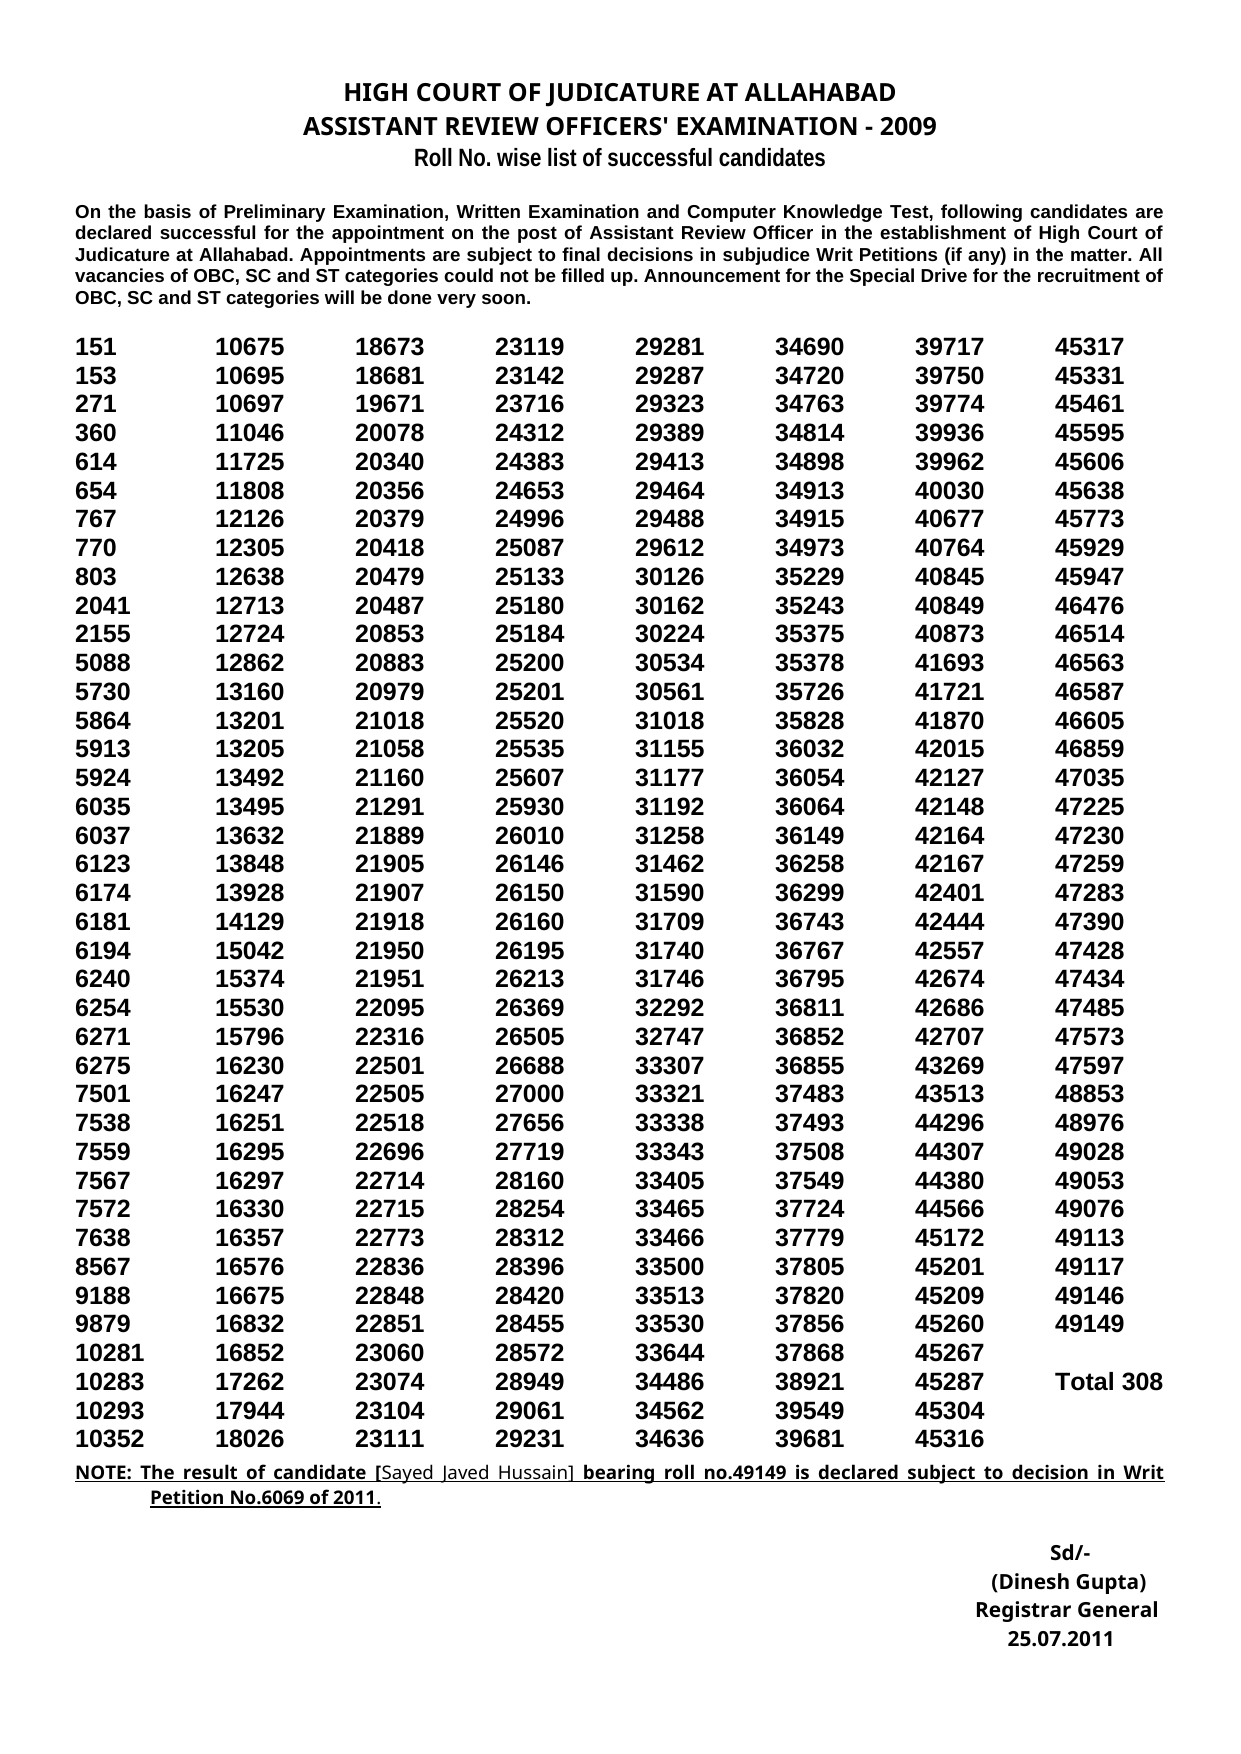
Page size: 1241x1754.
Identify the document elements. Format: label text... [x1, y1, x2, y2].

text 47225 [1055, 792, 1165, 821]
text 25535 [495, 734, 605, 763]
text 12126 [215, 504, 325, 533]
text 36149 [775, 821, 885, 849]
text 29231 [495, 1424, 605, 1453]
text 49053 [1055, 1166, 1165, 1194]
text 33466 [635, 1223, 745, 1252]
text 29413 [635, 447, 745, 476]
text 31258 [635, 821, 745, 849]
text 6275 [75, 1051, 185, 1079]
text 13160 [215, 677, 325, 706]
text 31155 [635, 734, 745, 763]
text 36032 [775, 734, 885, 763]
text 47035 [1055, 763, 1165, 792]
text 16297 [215, 1166, 325, 1194]
text 46563 [1055, 648, 1165, 677]
text 24312 [495, 418, 605, 447]
text 15042 [215, 936, 325, 964]
text 31192 [635, 792, 745, 821]
text 16852 [215, 1338, 325, 1367]
text 22773 [355, 1223, 465, 1252]
text 23074 [355, 1367, 465, 1396]
text 37493 [775, 1108, 885, 1137]
text 31177 [635, 763, 745, 792]
text 49146 [1055, 1281, 1165, 1309]
text 22696 [355, 1137, 465, 1166]
text 2041 [75, 591, 185, 619]
text 33338 [635, 1108, 745, 1137]
text 22848 [355, 1281, 465, 1309]
text 47573 [1055, 1022, 1165, 1051]
text 17944 [215, 1396, 325, 1424]
text 49117 [1055, 1252, 1165, 1281]
text 42707 [915, 1022, 1025, 1051]
text 42127 [915, 763, 1025, 792]
text 46514 [1055, 619, 1165, 648]
text 25087 [495, 533, 605, 562]
text 45260 [915, 1309, 1025, 1338]
text 11725 [215, 447, 325, 476]
text 20479 [355, 562, 465, 591]
text 21160 [355, 763, 465, 792]
text 9188 [75, 1281, 185, 1309]
text 770 [75, 533, 185, 562]
text 12638 [215, 562, 325, 591]
text 31590 [635, 878, 745, 907]
text 33343 [635, 1137, 745, 1166]
text 6035 [75, 792, 185, 821]
text 18673 [355, 332, 465, 361]
text 29612 [635, 533, 745, 562]
text 151 [75, 332, 185, 361]
text 16330 [215, 1194, 325, 1223]
subtitle Total 308 [1055, 1367, 1165, 1396]
text 44566 [915, 1194, 1025, 1223]
text 24996 [495, 504, 605, 533]
text 45317 [1055, 332, 1165, 361]
text 49028 [1055, 1137, 1165, 1166]
text 41721 [915, 677, 1025, 706]
text 10352 [75, 1424, 185, 1453]
text 42444 [915, 907, 1025, 936]
text 45947 [1055, 562, 1165, 591]
text 29281 [635, 332, 745, 361]
text 35828 [775, 706, 885, 734]
text 22851 [355, 1309, 465, 1338]
text 15374 [215, 964, 325, 993]
text 47230 [1055, 821, 1165, 849]
text On the basis of Preliminary Examination, Written Examination and Computer Knowledge Test, following candidates are declared successful for the appointment on the post of Assistant Review Officer in the establishment of High Court of Judicature at Allahabad. Appointments are subject to final decisions in subjudice Writ Petitions (if any) in the matter. All vacancies of OBC, SC and ST categories could not be filled up. Announcement for the Special Drive for the recruitment of OBC, SC and ST categories will be done very soon. [75, 200, 1165, 308]
text 6174 [75, 878, 185, 907]
text 10697 [215, 389, 325, 418]
text 21950 [355, 936, 465, 964]
text 6194 [75, 936, 185, 964]
text 12862 [215, 648, 325, 677]
text 16357 [215, 1223, 325, 1252]
text 48853 [1055, 1079, 1165, 1108]
text 46476 [1055, 591, 1165, 619]
text 40845 [915, 562, 1025, 591]
text 45929 [1055, 533, 1165, 562]
text 45267 [915, 1338, 1025, 1367]
text 25520 [495, 706, 605, 734]
text 11808 [215, 476, 325, 504]
text 49113 [1055, 1223, 1165, 1252]
text 25930 [495, 792, 605, 821]
text 22505 [355, 1079, 465, 1108]
text 20883 [355, 648, 465, 677]
text 21889 [355, 821, 465, 849]
text 16295 [215, 1137, 325, 1166]
text 35378 [775, 648, 885, 677]
text 23104 [355, 1396, 465, 1424]
text 271 [75, 389, 185, 418]
text 21018 [355, 706, 465, 734]
text 20356 [355, 476, 465, 504]
text 7538 [75, 1108, 185, 1137]
text 28455 [495, 1309, 605, 1338]
text 16832 [215, 1309, 325, 1338]
text 16230 [215, 1051, 325, 1079]
text 34763 [775, 389, 885, 418]
text 13928 [215, 878, 325, 907]
text 47485 [1055, 993, 1165, 1022]
text 28312 [495, 1223, 605, 1252]
text 46605 [1055, 706, 1165, 734]
text 5088 [75, 648, 185, 677]
text 39549 [775, 1396, 885, 1424]
text 33513 [635, 1281, 745, 1309]
text 40873 [915, 619, 1025, 648]
text 26010 [495, 821, 605, 849]
text 31709 [635, 907, 745, 936]
text 45209 [915, 1281, 1025, 1309]
text 23060 [355, 1338, 465, 1367]
text 6254 [75, 993, 185, 1022]
text 20487 [355, 591, 465, 619]
text 6037 [75, 821, 185, 849]
text 26213 [495, 964, 605, 993]
text 42148 [915, 792, 1025, 821]
text 22316 [355, 1022, 465, 1051]
text 6181 [75, 907, 185, 936]
text 34690 [775, 332, 885, 361]
text 18026 [215, 1424, 325, 1453]
text 26505 [495, 1022, 605, 1051]
text 45287 [915, 1367, 1025, 1396]
text 20078 [355, 418, 465, 447]
text 44307 [915, 1137, 1025, 1166]
text 35375 [775, 619, 885, 648]
text 30224 [635, 619, 745, 648]
text 30534 [635, 648, 745, 677]
text 14129 [215, 907, 325, 936]
text 13492 [215, 763, 325, 792]
text 21905 [355, 849, 465, 878]
text 47597 [1055, 1051, 1165, 1079]
text 29389 [635, 418, 745, 447]
text 38921 [775, 1367, 885, 1396]
text 360 [75, 418, 185, 447]
text 45201 [915, 1252, 1025, 1281]
text 35726 [775, 677, 885, 706]
text 33405 [635, 1166, 745, 1194]
text 46587 [1055, 677, 1165, 706]
text 32747 [635, 1022, 745, 1051]
text 33644 [635, 1338, 745, 1367]
text 803 [75, 562, 185, 591]
text 34720 [775, 361, 885, 389]
text 42401 [915, 878, 1025, 907]
text 12305 [215, 533, 325, 562]
text 36855 [775, 1051, 885, 1079]
text 44296 [915, 1108, 1025, 1137]
text 20853 [355, 619, 465, 648]
text 28254 [495, 1194, 605, 1223]
text 22095 [355, 993, 465, 1022]
text 25180 [495, 591, 605, 619]
text 45461 [1055, 389, 1165, 418]
text 26160 [495, 907, 605, 936]
text 22715 [355, 1194, 465, 1223]
text 40030 [915, 476, 1025, 504]
text 31740 [635, 936, 745, 964]
text 37483 [775, 1079, 885, 1108]
text 34913 [775, 476, 885, 504]
text 10675 [215, 332, 325, 361]
text 7638 [75, 1223, 185, 1252]
text 26146 [495, 849, 605, 878]
text 34973 [775, 533, 885, 562]
text 10695 [215, 361, 325, 389]
text 39774 [915, 389, 1025, 418]
text 22501 [355, 1051, 465, 1079]
text 25201 [495, 677, 605, 706]
text 37805 [775, 1252, 885, 1281]
text 36795 [775, 964, 885, 993]
text 37508 [775, 1137, 885, 1166]
text 35229 [775, 562, 885, 591]
text 6271 [75, 1022, 185, 1051]
text 5913 [75, 734, 185, 763]
text 27656 [495, 1108, 605, 1137]
text 34898 [775, 447, 885, 476]
text 767 [75, 504, 185, 533]
text 13848 [215, 849, 325, 878]
text 36258 [775, 849, 885, 878]
text 13205 [215, 734, 325, 763]
text 22518 [355, 1108, 465, 1137]
text 47390 [1055, 907, 1165, 936]
text 47259 [1055, 849, 1165, 878]
text 39750 [915, 361, 1025, 389]
text 28420 [495, 1281, 605, 1309]
text 21951 [355, 964, 465, 993]
text 13201 [215, 706, 325, 734]
text 31746 [635, 964, 745, 993]
text 25184 [495, 619, 605, 648]
text 34486 [635, 1367, 745, 1396]
text 34915 [775, 504, 885, 533]
text 40849 [915, 591, 1025, 619]
text 26688 [495, 1051, 605, 1079]
text 21058 [355, 734, 465, 763]
text 42015 [915, 734, 1025, 763]
text 29323 [635, 389, 745, 418]
text 11046 [215, 418, 325, 447]
text 42686 [915, 993, 1025, 1022]
text 26369 [495, 993, 605, 1022]
text 23119 [495, 332, 605, 361]
text 36811 [775, 993, 885, 1022]
text 42164 [915, 821, 1025, 849]
text 15796 [215, 1022, 325, 1051]
text 2155 [75, 619, 185, 648]
text 29287 [635, 361, 745, 389]
text 37856 [775, 1309, 885, 1338]
text 26150 [495, 878, 605, 907]
text 40677 [915, 504, 1025, 533]
text 28949 [495, 1367, 605, 1396]
text 29488 [635, 504, 745, 533]
text 26195 [495, 936, 605, 964]
text 20979 [355, 677, 465, 706]
text 15530 [215, 993, 325, 1022]
text 21291 [355, 792, 465, 821]
text 5864 [75, 706, 185, 734]
text 33321 [635, 1079, 745, 1108]
text 24653 [495, 476, 605, 504]
text 39717 [915, 332, 1025, 361]
text 21918 [355, 907, 465, 936]
text 31018 [635, 706, 745, 734]
text 6123 [75, 849, 185, 878]
text 45172 [915, 1223, 1025, 1252]
text 23111 [355, 1424, 465, 1453]
text 5924 [75, 763, 185, 792]
text 36743 [775, 907, 885, 936]
text 23142 [495, 361, 605, 389]
text 10281 [75, 1338, 185, 1367]
text 5730 [75, 677, 185, 706]
text 37868 [775, 1338, 885, 1367]
text 46859 [1055, 734, 1165, 763]
text 43513 [915, 1079, 1025, 1108]
text 31462 [635, 849, 745, 878]
text 45638 [1055, 476, 1165, 504]
text 20379 [355, 504, 465, 533]
text 37820 [775, 1281, 885, 1309]
text 10293 [75, 1396, 185, 1424]
text 47283 [1055, 878, 1165, 907]
text 36064 [775, 792, 885, 821]
text 29464 [635, 476, 745, 504]
text 42557 [915, 936, 1025, 964]
text 13632 [215, 821, 325, 849]
text 29061 [495, 1396, 605, 1424]
text 41870 [915, 706, 1025, 734]
text 28160 [495, 1166, 605, 1194]
text 153 [75, 361, 185, 389]
text 37724 [775, 1194, 885, 1223]
text 30561 [635, 677, 745, 706]
text 45304 [915, 1396, 1025, 1424]
text 614 [75, 447, 185, 476]
text 40764 [915, 533, 1025, 562]
text 30162 [635, 591, 745, 619]
text 33530 [635, 1309, 745, 1338]
text 49076 [1055, 1194, 1165, 1223]
text 7567 [75, 1166, 185, 1194]
text 20340 [355, 447, 465, 476]
text 32292 [635, 993, 745, 1022]
text 43269 [915, 1051, 1025, 1079]
text 17262 [215, 1367, 325, 1396]
text 22714 [355, 1166, 465, 1194]
text 36852 [775, 1022, 885, 1051]
text 10283 [75, 1367, 185, 1396]
text 49149 [1055, 1309, 1165, 1338]
text 7501 [75, 1079, 185, 1108]
text 42674 [915, 964, 1025, 993]
text 45773 [1055, 504, 1165, 533]
text 30126 [635, 562, 745, 591]
text 25607 [495, 763, 605, 792]
text 16576 [215, 1252, 325, 1281]
text 24383 [495, 447, 605, 476]
text 44380 [915, 1166, 1025, 1194]
text 45606 [1055, 447, 1165, 476]
text 7572 [75, 1194, 185, 1223]
text 42167 [915, 849, 1025, 878]
text 47434 [1055, 964, 1165, 993]
text 16247 [215, 1079, 325, 1108]
text 39936 [915, 418, 1025, 447]
text 41693 [915, 648, 1025, 677]
text 34814 [775, 418, 885, 447]
text 48976 [1055, 1108, 1165, 1137]
text 6240 [75, 964, 185, 993]
text 27719 [495, 1137, 605, 1166]
text 13495 [215, 792, 325, 821]
text 36299 [775, 878, 885, 907]
text 45595 [1055, 418, 1165, 447]
text 45316 [915, 1424, 1025, 1453]
text 12724 [215, 619, 325, 648]
text 34562 [635, 1396, 745, 1424]
text 36054 [775, 763, 885, 792]
text 25200 [495, 648, 605, 677]
text 33500 [635, 1252, 745, 1281]
text 9879 [75, 1309, 185, 1338]
text 22836 [355, 1252, 465, 1281]
text 16675 [215, 1281, 325, 1309]
text 18681 [355, 361, 465, 389]
text 8567 [75, 1252, 185, 1281]
text 7559 [75, 1137, 185, 1166]
text 23716 [495, 389, 605, 418]
text 33465 [635, 1194, 745, 1223]
text 16251 [215, 1108, 325, 1137]
text 36767 [775, 936, 885, 964]
text 33307 [635, 1051, 745, 1079]
text 28396 [495, 1252, 605, 1281]
text 654 [75, 476, 185, 504]
text 25133 [495, 562, 605, 591]
text 21907 [355, 878, 465, 907]
text 37779 [775, 1223, 885, 1252]
text 12713 [215, 591, 325, 619]
text 19671 [355, 389, 465, 418]
text 27000 [495, 1079, 605, 1108]
text 35243 [775, 591, 885, 619]
text 47428 [1055, 936, 1165, 964]
text 45331 [1055, 361, 1165, 389]
text 34636 [635, 1424, 745, 1453]
text 39962 [915, 447, 1025, 476]
text 28572 [495, 1338, 605, 1367]
text 37549 [775, 1166, 885, 1194]
text 39681 [775, 1424, 885, 1453]
text 20418 [355, 533, 465, 562]
